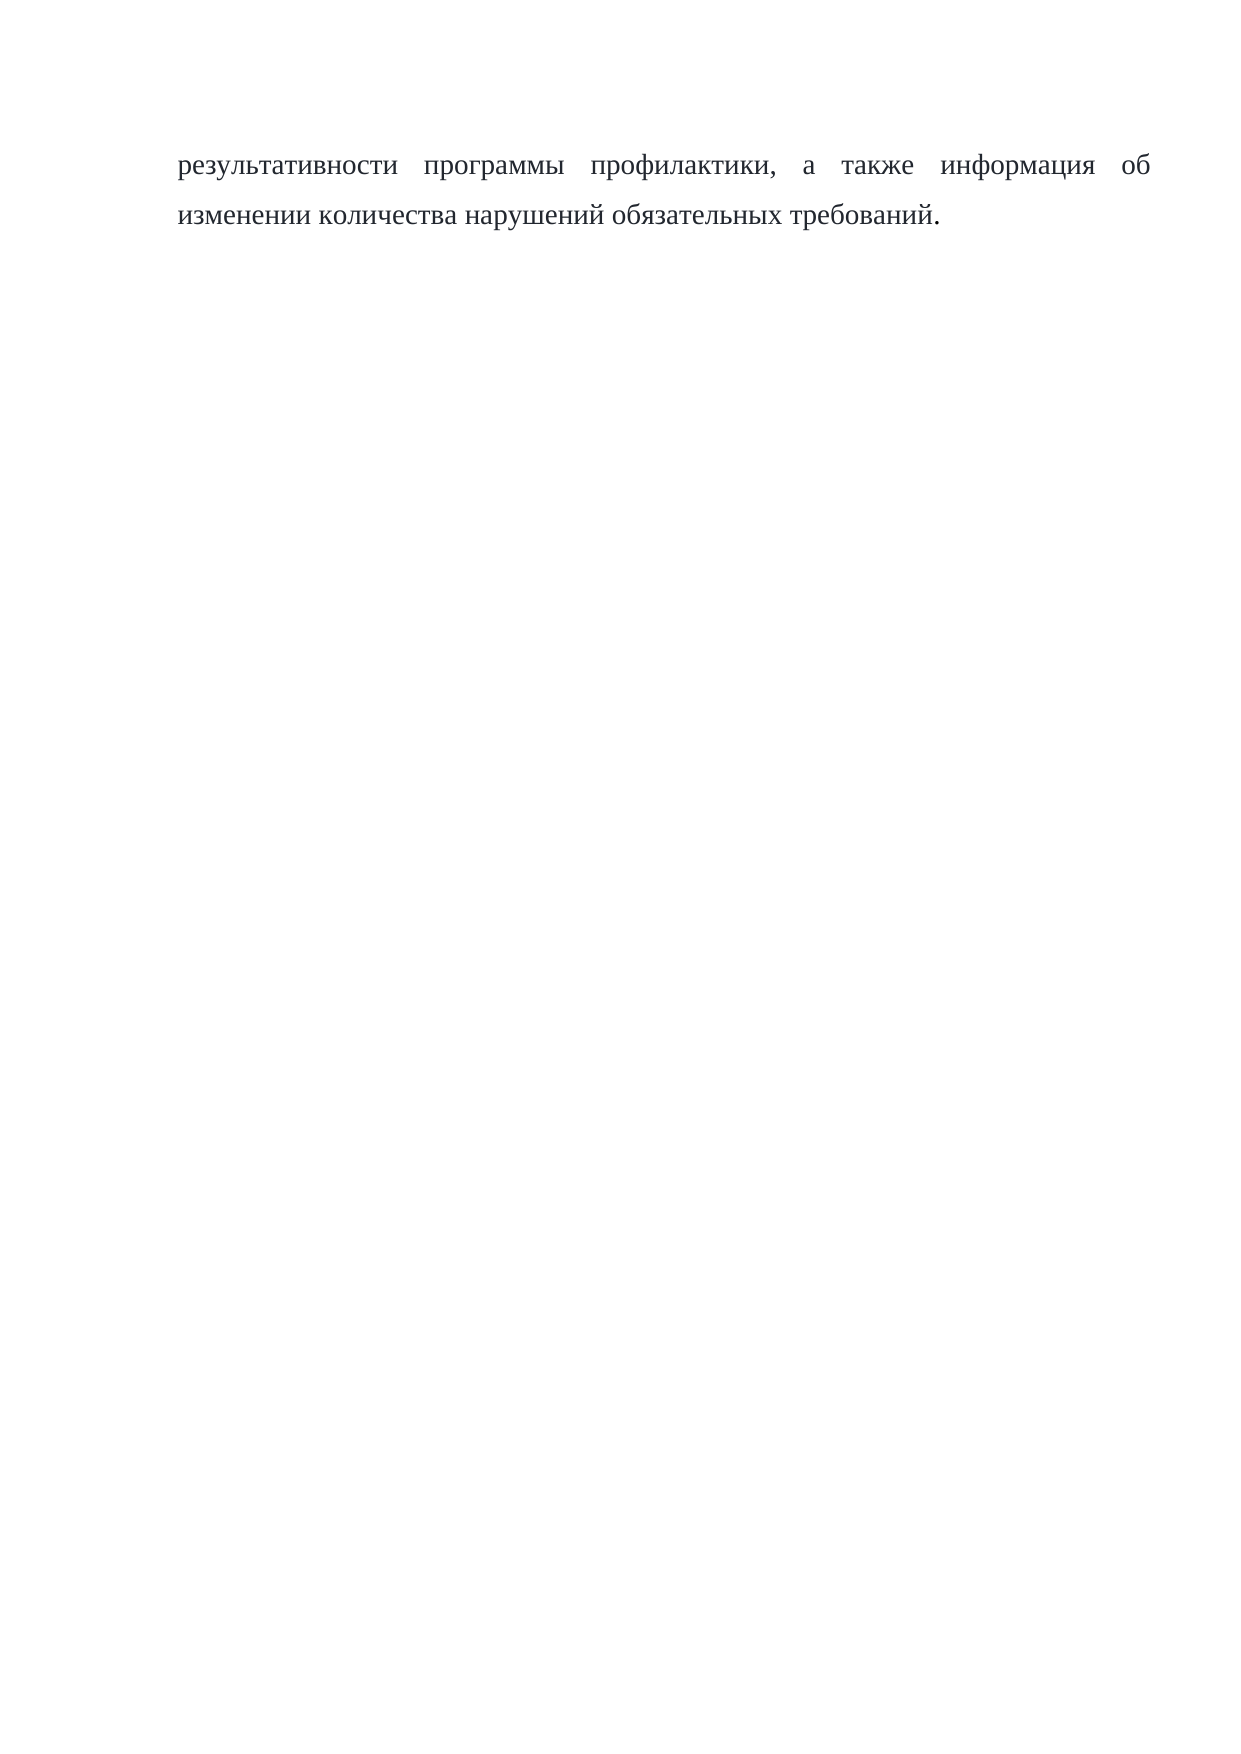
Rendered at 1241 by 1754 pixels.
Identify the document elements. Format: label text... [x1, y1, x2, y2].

text результативности программы профилактики, а также информация об изменении количества нарушений обязательных требований. [177, 147, 1152, 231]
